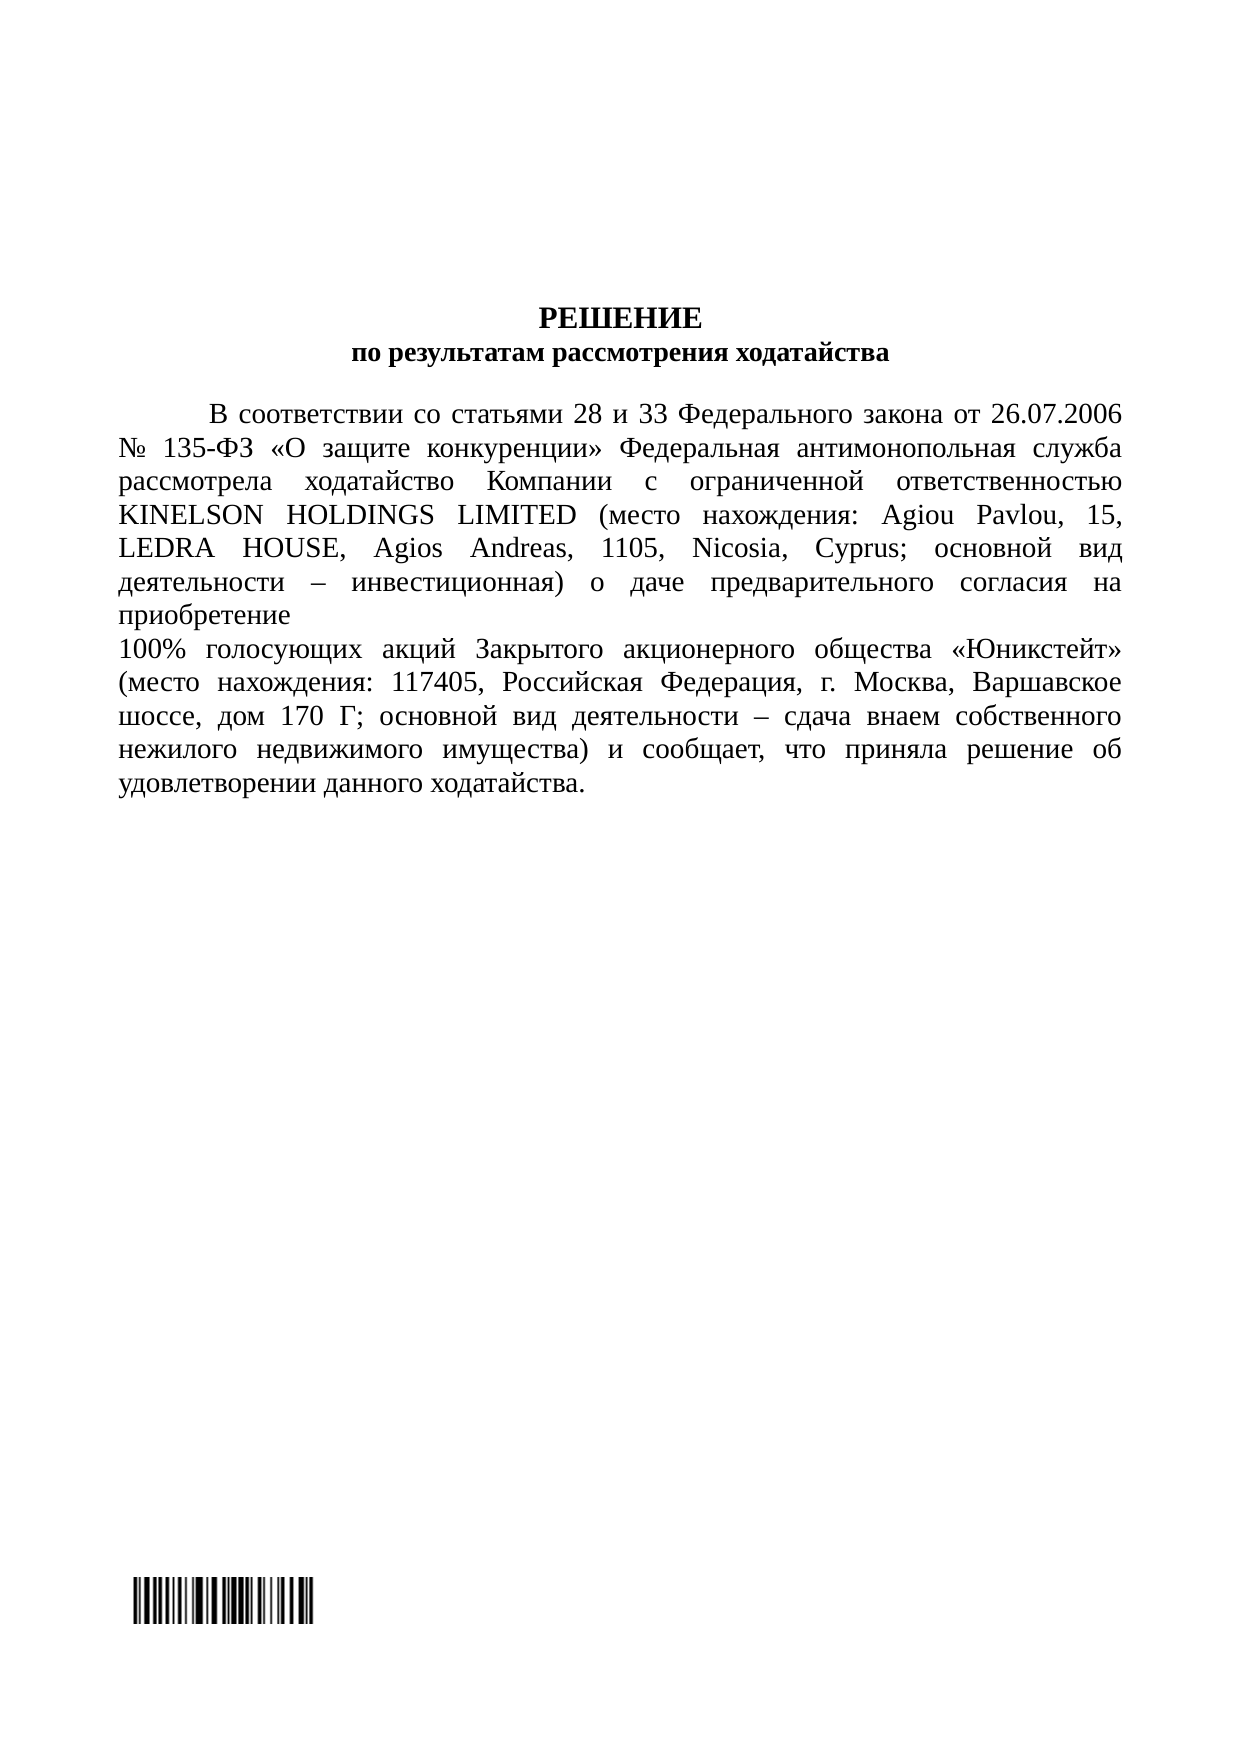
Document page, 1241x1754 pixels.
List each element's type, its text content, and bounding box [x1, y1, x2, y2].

text по результатам рассмотрения ходатайства [118, 335, 1123, 367]
text В соответствии со статьями 28 и 33 Федерального закона от 26.07.2006 № 135-ФЗ «О защите конкуренции» Федеральная антимонопольная служба рассмотрела ходатайство Компании с ограниченной ответственностью KINELSON HOLDINGS LIMITED (место нахождения: Agiou Pavlou, 15, LEDRA HOUSE, Agios Andreas, 1105, Nicosia, Cyprus; основной вид деятельности – инвестиционная) о даче предварительного согласия на приобретение [118, 396, 1123, 631]
text 100% голосующих акций Закрытого акционерного общества «Юникстейт» (место нахождения: 117405, Российская Федерация, г. Москва, Варшавское шоссе, дом 170 Г; основной вид деятельности – сдача внаем собственного нежилого недвижимого имущества) и сообщает, что приняла решение об удовлетворении данного ходатайства. [118, 631, 1123, 799]
picture [118, 1577, 331, 1624]
text РЕШЕНИЕ [118, 299, 1123, 335]
